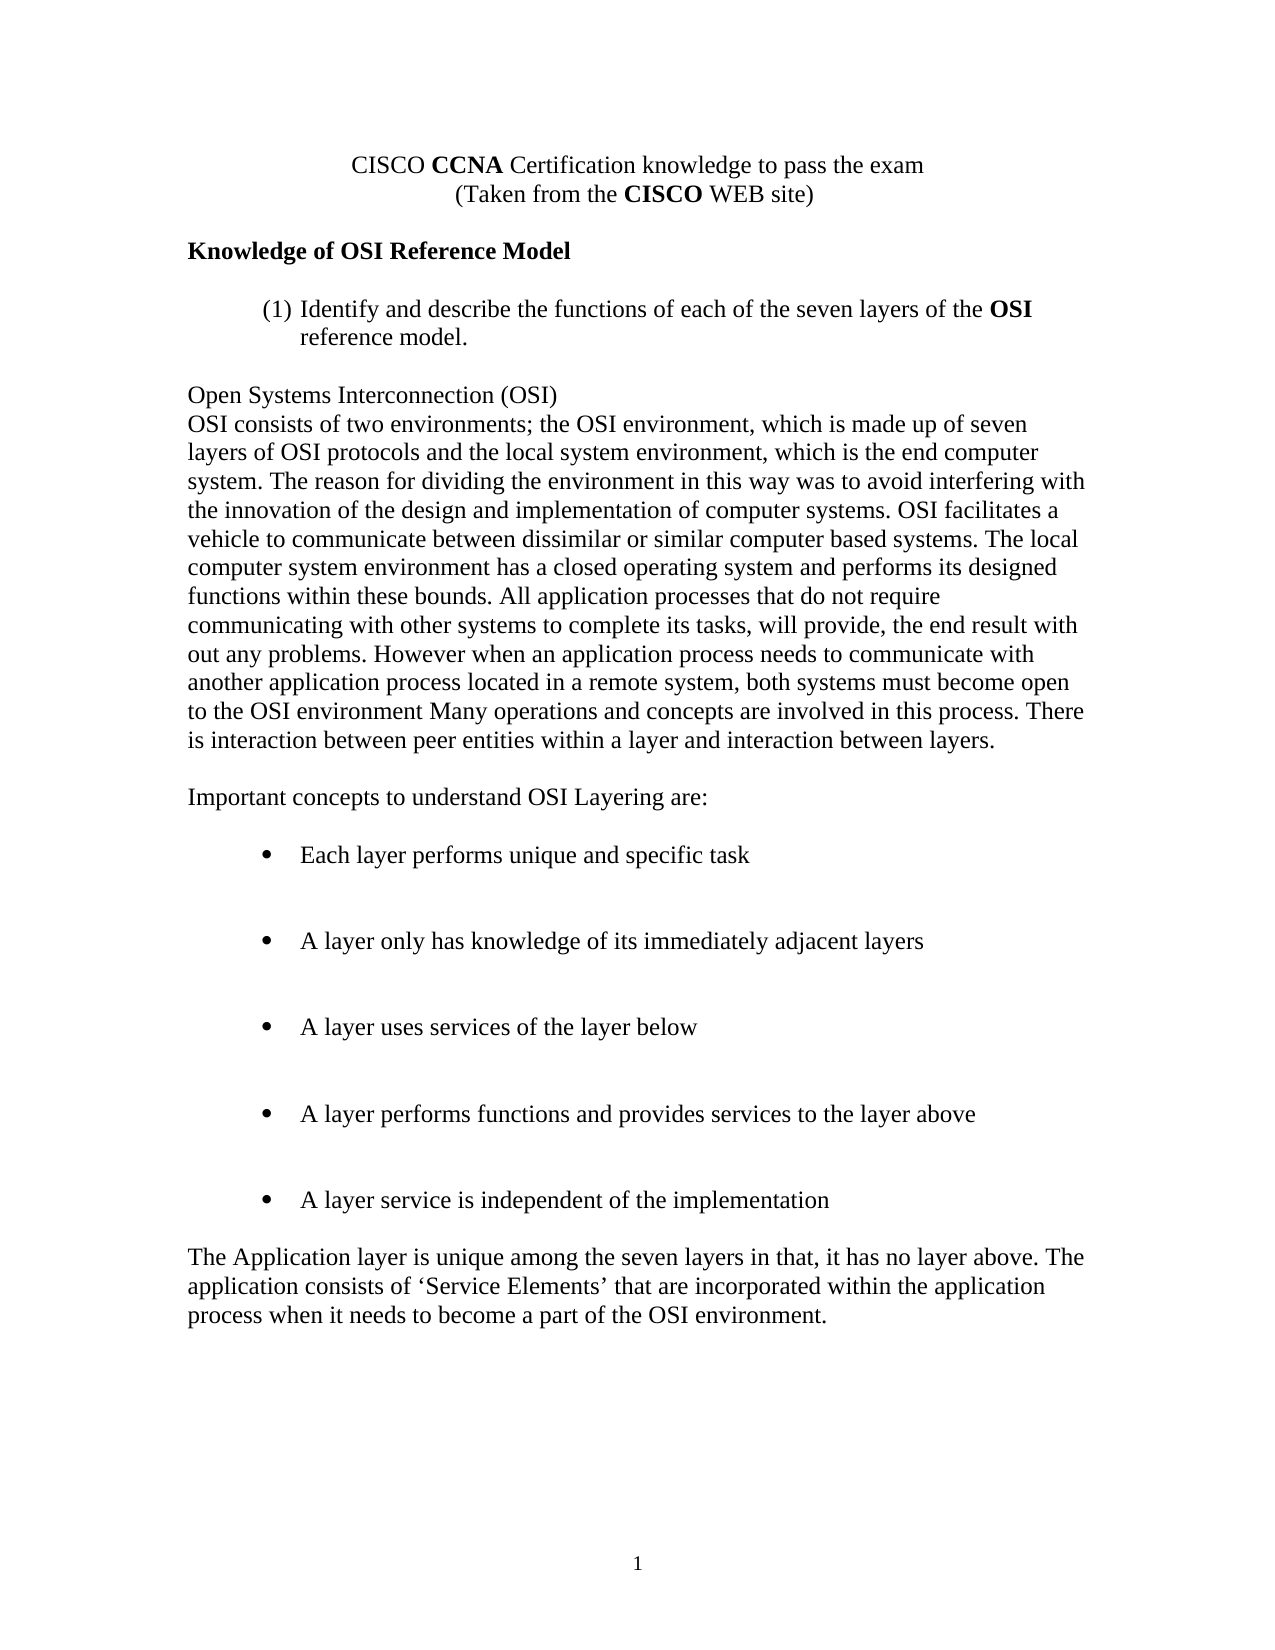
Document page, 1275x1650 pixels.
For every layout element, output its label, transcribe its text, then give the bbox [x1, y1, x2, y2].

list A layer only has knowledge of its immediately adjacent layers [262, 926, 1087, 955]
subtitle Knowledge of OSI Reference Model [187, 236, 1087, 265]
list A layer performs functions and provides services to the layer above [262, 1099, 1087, 1127]
text (Taken from the CISCO WEB site) [187, 179, 1087, 207]
list A layer service is independent of the implementation [262, 1185, 1087, 1214]
list A layer uses services of the layer below [262, 1012, 1087, 1041]
list Each layer performs unique and specific task [262, 840, 1087, 869]
text CISCO CCNA Certification knowledge to pass the exam [187, 150, 1087, 179]
text OSI consists of two environments; the OSI environment, which is made up of seven layers of OSI protocols and the local system environment, which is the end computer system. The reason for dividing the environment in this way was to avoid interfering with the innovation of the design and implementation of computer systems. OSI facilitates a vehicle to communicate between dissimilar or similar computer based systems. The local computer system environment has a closed operating system and performs its designed functions within these bounds. All application processes that do not require communicating with other systems to complete its tasks, will provide, the end result with out any problems. However when an application process needs to communicate with another application process located in a remote system, both systems must become open to the OSI environment Many operations and concepts are involved in this process. There is interaction between peer entities within a layer and interaction between layers. [187, 409, 1087, 754]
text The Application layer is unique among the seven layers in that, it has no layer above. The application consists of ‘Service Elements’ that are incorporated within the application process when it needs to become a part of the OSI environment. [187, 1242, 1087, 1329]
list Identify and describe the functions of each of the seven layers of the OSI reference model. [262, 294, 1087, 351]
text Open Systems Interconnection (OSI) [187, 380, 1087, 409]
text Important concepts to understand OSI Layering are: [187, 782, 1087, 811]
